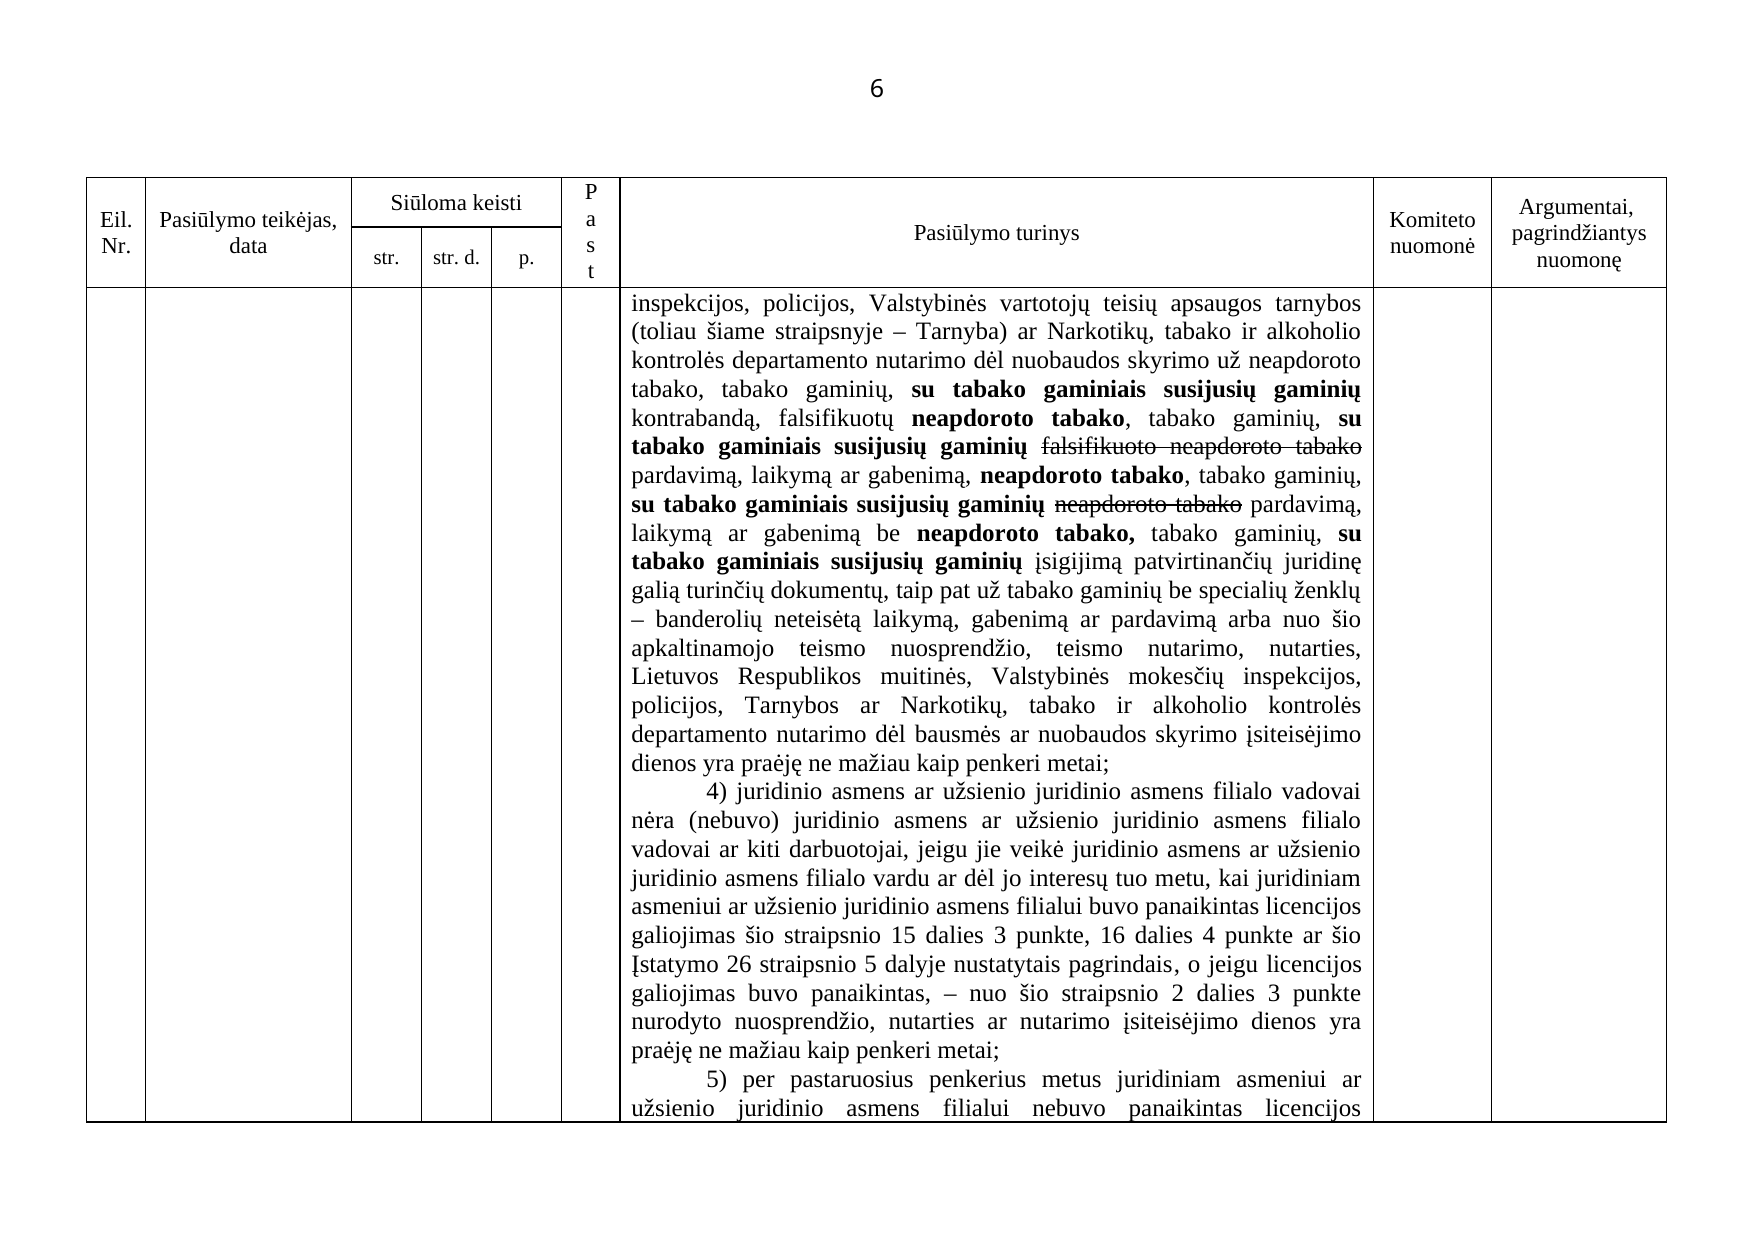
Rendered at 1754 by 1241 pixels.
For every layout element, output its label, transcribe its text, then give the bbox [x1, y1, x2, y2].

table_header Siūloma keisti [352, 178, 561, 226]
table_header Pastabos [562, 178, 619, 287]
table_cell [492, 288, 561, 1121]
table_cell inspekcijos, policijos, Valstybinės vartotojų teisių apsaugos tarnybos (toliau šiame straipsnyje – Tarnyba) ar Narkotikų, tabako ir alkoholio kontrolės departamento nutarimo dėl nuobaudos skyrimo už neapdoroto tabako, tabako gaminių, su tabako gaminiais susijusių gaminių kontrabandą, falsifikuotų neapdoroto tabako, tabako gaminių, su tabako gaminiais susijusių gaminių falsifikuoto neapdoroto tabako pardavimą, laikymą ar gabenimą, neapdoroto tabako, tabako gaminių, su tabako gaminiais susijusių gaminių neapdoroto tabako pardavimą, laikymą ar gabenimą be neapdoroto tabako, tabako gaminių, su tabako gaminiais susijusių gaminių įsigijimą patvirtinančių juridinę galią turinčių dokumentų, taip pat už tabako gaminių be specialių ženklų – banderolių neteisėtą laikymą, gabenimą ar pardavimą arba nuo šio apkaltinamojo teismo nuosprendžio, teismo nutarimo, nutarties, Lietuvos Respublikos muitinės, Valstybinės mokesčių inspekcijos, policijos, Tarnybos ar Narkotikų, tabako ir alkoholio kontrolės departamento nutarimo dėl bausmės ar nuobaudos skyrimo įsiteisėjimo dienos yra praėję ne mažiau kaip penkeri metai; 4) juridinio asmens ar užsienio juridinio asmens filialo vadovai nėra (nebuvo) juridinio asmens ar užsienio juridinio asmens filialo vadovai ar kiti darbuotojai, jeigu jie veikė juridinio asmens ar užsienio juridinio asmens filialo vardu ar dėl jo interesų tuo metu, kai juridiniam asmeniui ar užsienio juridinio asmens filialui buvo panaikintas licencijos galiojimas šio straipsnio 15 dalies 3 punkte, 16 dalies 4 punkte ar šio Įstatymo 26 straipsnio 5 dalyje nustatytais pagrindais, o jeigu licencijos galiojimas buvo panaikintas, – nuo šio straipsnio 2 dalies 3 punkte nurodyto nuosprendžio, nutarties ar nutarimo įsiteisėjimo dienos yra praėję ne mažiau kaip penkeri metai; 5) per pastaruosius penkerius metus juridiniam asmeniui ar užsienio juridinio asmens filialui nebuvo panaikintas licencijos [621, 288, 1373, 1121]
table_cell str. [352, 228, 421, 287]
table_header Argumentai, pagrindžiantys nuomonę [1492, 178, 1666, 287]
table_header Pasiūlymo teikėjas, data [146, 178, 351, 287]
table_cell [422, 288, 491, 1121]
table_header Komiteto nuomonė [1374, 178, 1491, 287]
table_cell p. [492, 228, 561, 287]
table_cell str. d. [422, 228, 491, 287]
table_header Eil. Nr. [87, 178, 145, 287]
table_cell [1492, 288, 1666, 1121]
table_cell [352, 288, 421, 1121]
table_cell [146, 288, 351, 1121]
table_cell [1374, 288, 1491, 1121]
table_cell [562, 288, 619, 1121]
table_cell [87, 288, 145, 1121]
table_header Pasiūlymo turinys [621, 178, 1373, 287]
